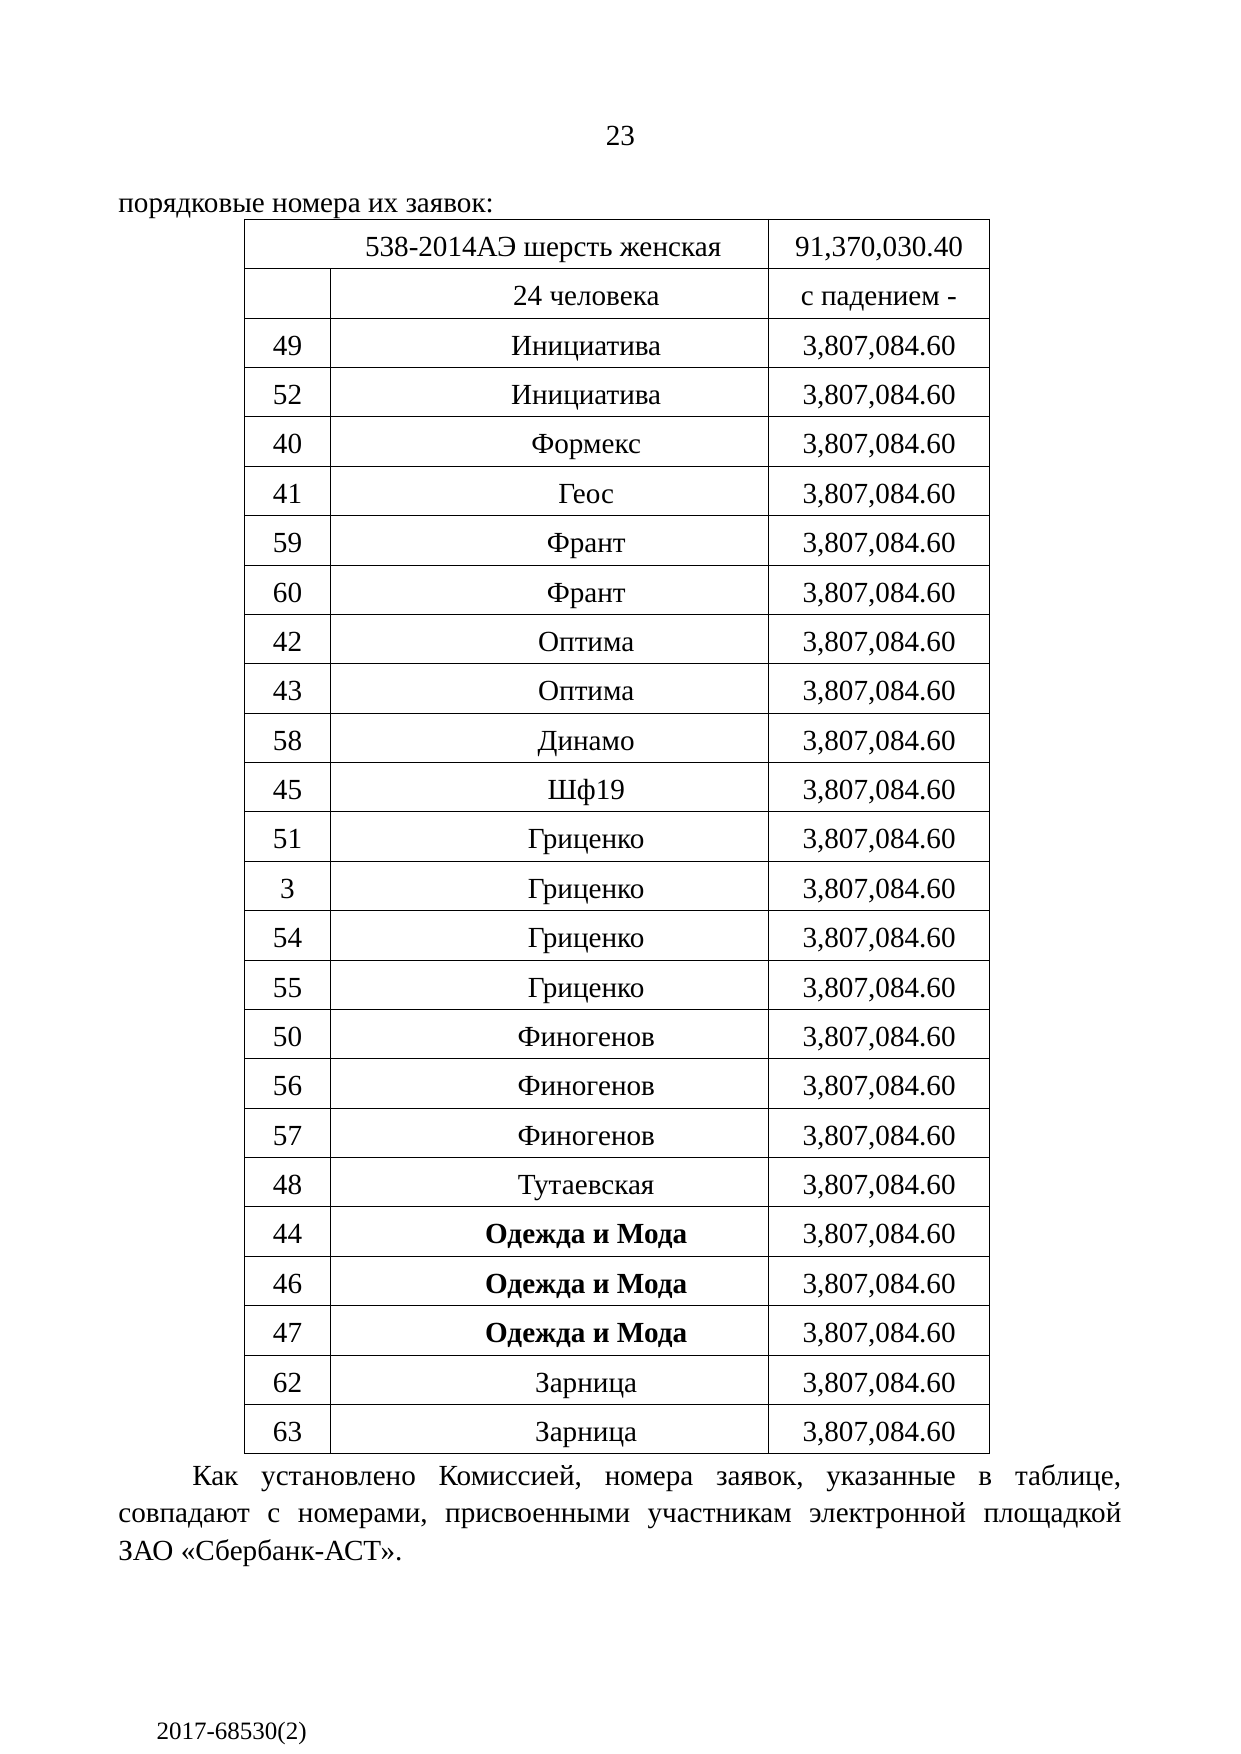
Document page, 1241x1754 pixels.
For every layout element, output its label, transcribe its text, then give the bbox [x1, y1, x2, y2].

table_cell 3 807 084,60 [769, 1109, 989, 1157]
table_cell 62 [245, 1356, 330, 1404]
table_cell Одежда и Мода [331, 1207, 768, 1256]
table_cell Финогенов [331, 1059, 768, 1108]
table_cell Франт [331, 566, 768, 614]
table_header 91 370 030,40 [769, 220, 989, 268]
table_cell Формекс [331, 417, 768, 466]
table_cell 3 807 084,60 [769, 1405, 989, 1453]
table_cell 3 807 084,60 [769, 516, 989, 564]
table_cell 52 [245, 368, 330, 416]
table_cell Гриценко [331, 911, 768, 959]
table_cell Финогенов [331, 1010, 768, 1058]
table_cell 3 807 084,60 [769, 961, 989, 1009]
table_cell 54 [245, 911, 330, 959]
table_cell Гриценко [331, 961, 768, 1009]
table_cell 41 [245, 467, 330, 515]
table_cell 3 807 084,60 [769, 467, 989, 515]
table_cell Гриценко [331, 862, 768, 910]
table_cell Оптима [331, 615, 768, 663]
table_cell Оптима [331, 664, 768, 713]
table_cell Динамо [331, 714, 768, 762]
table_cell 63 [245, 1405, 330, 1453]
table_cell 3 807 084,60 [769, 714, 989, 762]
table_cell 3 807 084,60 [769, 1306, 989, 1354]
table_cell 59 [245, 516, 330, 564]
text порядковые номера их заявок: [118, 181, 1122, 219]
table_cell 24 человека [331, 269, 768, 318]
table_cell 57 [245, 1109, 330, 1157]
table_header 538-2014АЭ шерсть женская [245, 220, 768, 268]
table_cell 3 [245, 862, 330, 910]
table_cell 3 807 084,60 [769, 1356, 989, 1404]
table_cell Гриценко [331, 812, 768, 861]
table_cell Зарница [331, 1356, 768, 1404]
table_cell 3 807 084,60 [769, 615, 989, 663]
table_cell Инициатива [331, 319, 768, 367]
table_cell 3 807 084,60 [769, 911, 989, 959]
table_cell Шф19 [331, 763, 768, 811]
table_cell 42 [245, 615, 330, 663]
table_cell 3 807 084,60 [769, 319, 989, 367]
table_cell с падением - [769, 269, 989, 318]
table_cell 58 [245, 714, 330, 762]
table_cell Инициатива [331, 368, 768, 416]
table_cell 56 [245, 1059, 330, 1108]
table_cell 51 [245, 812, 330, 861]
table_cell Франт [331, 516, 768, 564]
table_cell 40 [245, 417, 330, 466]
table_cell 55 [245, 961, 330, 1009]
table_cell 49 [245, 319, 330, 367]
table_cell Финогенов [331, 1109, 768, 1157]
table_cell 46 [245, 1257, 330, 1305]
table_cell 3 807 084,60 [769, 1257, 989, 1305]
table_cell 60 [245, 566, 330, 614]
table_cell 44 [245, 1207, 330, 1256]
table_cell 3 807 084,60 [769, 1158, 989, 1206]
table_cell 45 [245, 763, 330, 811]
table_cell 3 807 084,60 [769, 664, 989, 713]
table_cell Одежда и Мода [331, 1306, 768, 1354]
table_cell 3 807 084,60 [769, 1207, 989, 1256]
table_cell 3 807 084,60 [769, 368, 989, 416]
table_cell 3 807 084,60 [769, 763, 989, 811]
table_cell 3 807 084,60 [769, 417, 989, 466]
table_cell Тутаевская [331, 1158, 768, 1206]
table_cell 48 [245, 1158, 330, 1206]
table_cell [245, 269, 330, 318]
table_cell 3 807 084,60 [769, 566, 989, 614]
table_cell 3 807 084,60 [769, 812, 989, 861]
table_cell 43 [245, 664, 330, 713]
table_cell Геос [331, 467, 768, 515]
table_cell 3 807 084,60 [769, 1010, 989, 1058]
table_cell 50 [245, 1010, 330, 1058]
table_cell 3 807 084,60 [769, 1059, 989, 1108]
table_cell Одежда и Мода [331, 1257, 768, 1305]
text Как установлено Комиссией, номера заявок, указанные в таблице, совпадают с номерами, присвоенными участникам электронной площадкой ЗАО «Сбербанк-АСТ». [118, 1453, 1122, 1567]
table_cell 3 807 084,60 [769, 862, 989, 910]
table_cell 47 [245, 1306, 330, 1354]
table_cell Зарница [331, 1405, 768, 1453]
